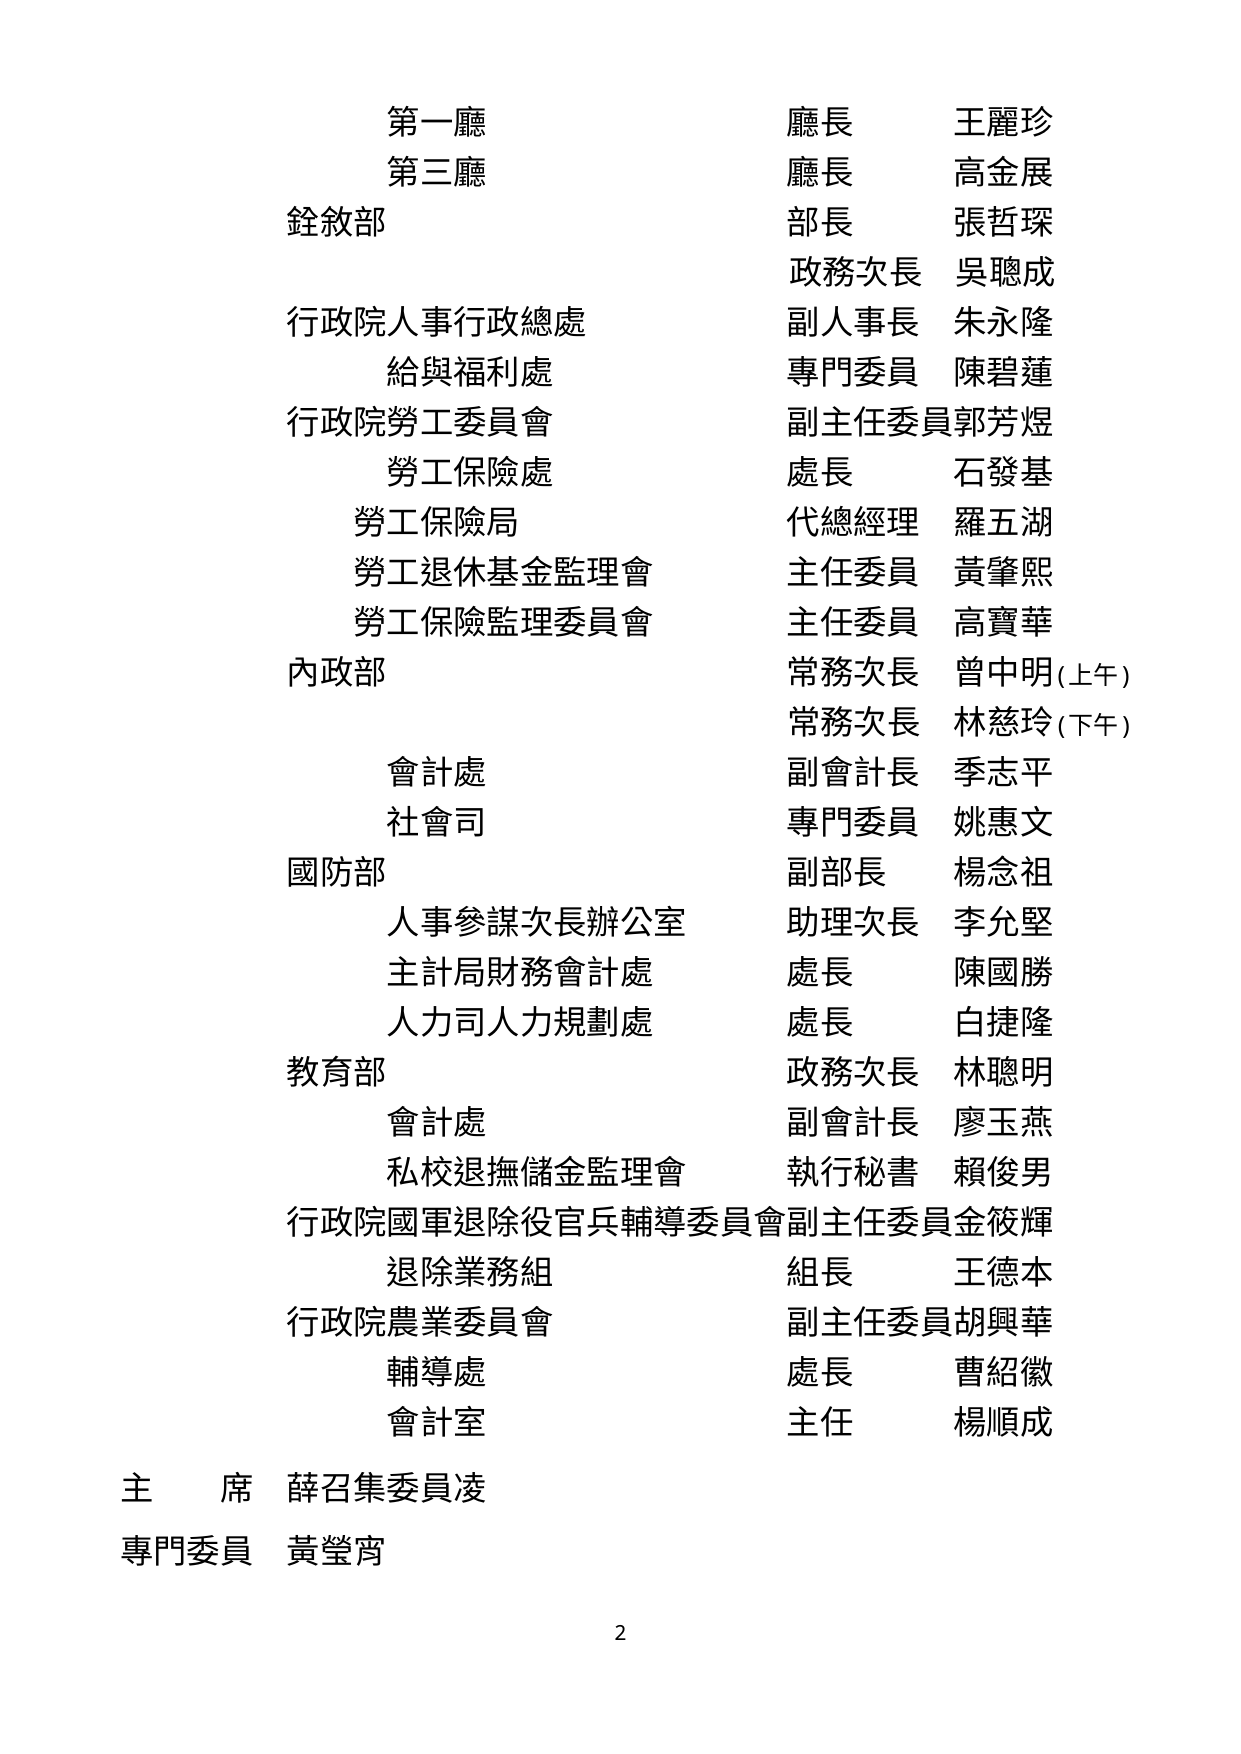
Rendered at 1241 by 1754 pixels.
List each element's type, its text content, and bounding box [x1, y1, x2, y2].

text 給與福利處 專門委員 陳碧蓮 [120, 344, 1120, 394]
text 行政院農業委員會 副主任委員胡興華 [287, 1294, 1120, 1344]
text 行政院人事行政總處 副人事長 朱永隆 [287, 294, 1120, 344]
text 勞工退休基金監理會 主任委員 黃肇熙 [120, 544, 1120, 594]
text 會計室 主任 楊順成 [120, 1394, 1120, 1444]
text 主 席 薛召集委員凌 [120, 1444, 1120, 1507]
text 政務次長 吳聰成 [120, 244, 1120, 294]
text 銓敘部 部長 張哲琛 [287, 194, 1120, 244]
text 會計處 副會計長 廖玉燕 [120, 1094, 1120, 1144]
text 社會司 專門委員 姚惠文 [120, 794, 1120, 844]
text 主計局財務會計處 處長 陳國勝 [120, 944, 1120, 994]
text 人事參謀次長辦公室 助理次長 李允堅 [120, 894, 1120, 944]
text 人力司人力規劃處 處長 白捷隆 [120, 994, 1120, 1044]
text 常務次長 林慈玲(下午) [120, 694, 1151, 744]
text 會計處 副會計長 季志平 [120, 744, 1120, 794]
text 第三廳 廳長 高金展 [120, 144, 1120, 194]
text 輔導處 處長 曹紹徽 [120, 1344, 1120, 1394]
text 勞工保險監理委員會 主任委員 高寶華 [120, 594, 1120, 644]
text 勞工保險處 處長 石發基 [120, 444, 1120, 494]
text 第一廳 廳長 王麗珍 [120, 94, 1120, 144]
text 勞工保險局 代總經理 羅五湖 [120, 494, 1120, 544]
text 內政部 常務次長 曾中明(上午) [287, 644, 1151, 694]
text 私校退撫儲金監理會 執行秘書 賴俊男 [120, 1144, 1120, 1194]
text 退除業務組 組長 王德本 [120, 1244, 1120, 1294]
text 行政院國軍退除役官兵輔導委員會副主任委員金筱輝 [287, 1194, 1120, 1244]
text 專門委員 黃瑩宵 [120, 1507, 1120, 1569]
text 國防部 副部長 楊念祖 [287, 844, 1120, 894]
text 行政院勞工委員會 副主任委員郭芳煜 [287, 394, 1120, 444]
text 教育部 政務次長 林聰明 [287, 1044, 1120, 1094]
